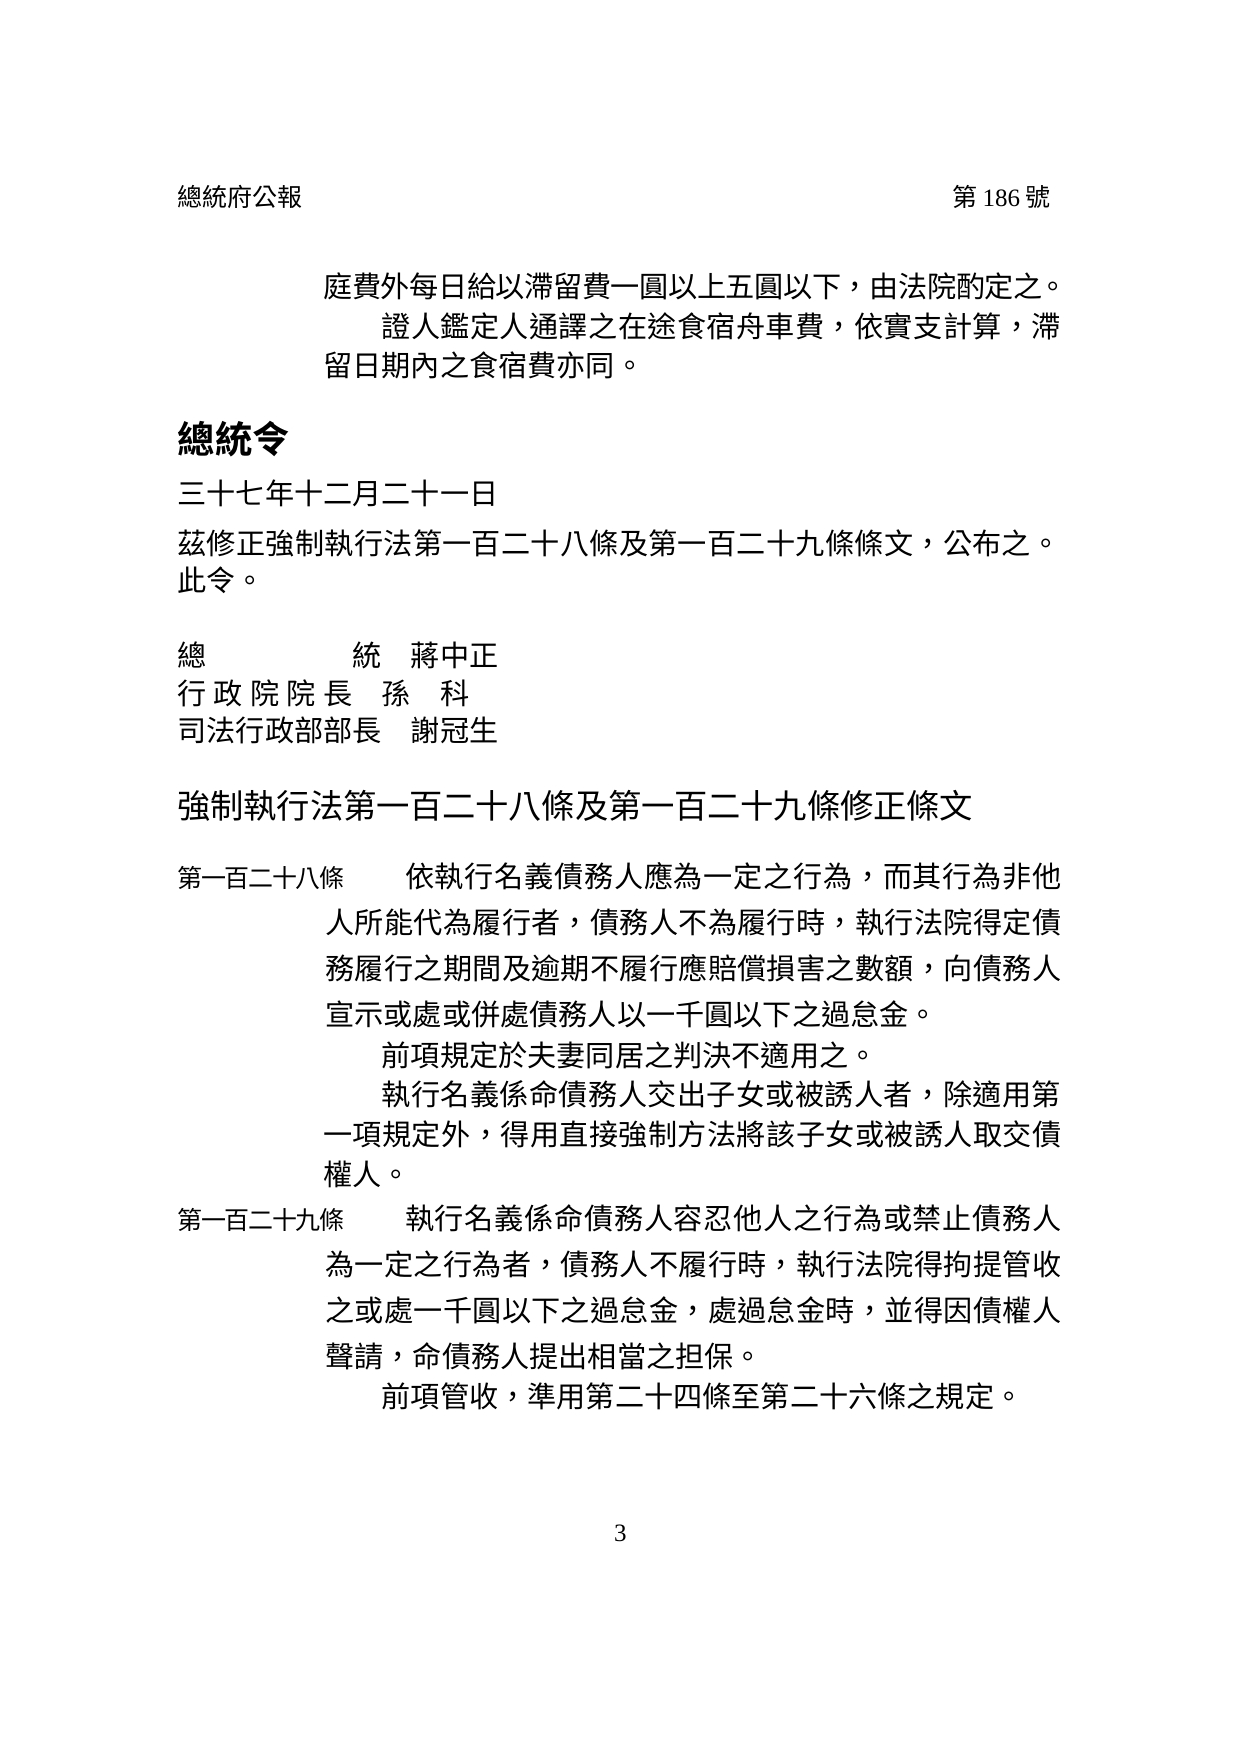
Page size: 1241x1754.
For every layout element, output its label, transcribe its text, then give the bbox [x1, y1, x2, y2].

text 前項管收，準用第二十四條至第二十六條之規定。 [323, 1376, 1063, 1416]
text 證人鑑定人通譯之在途食宿舟車費，依實支計算，滯留日期內之食宿費亦同。 [323, 305, 1063, 384]
text 司法行政部部長 謝冠生 [177, 712, 1063, 749]
text 行 政 院 院 長 孫 科 [177, 674, 1063, 712]
text 總統令 [177, 422, 1063, 462]
text 三十七年十二月二十一日 [177, 474, 1063, 512]
text 第一百二十八條 依執行名義債務人應為一定之行為，而其行為非他人所能代為履行者，債務人不為履行時，執行法院得定債務履行之期間及逾期不履行應賠償損害之數額，向債務人宣示或處或併處債務人以一千圓以下之過怠金。 [177, 851, 1063, 1034]
text 證人鑑定人通譯因就訊或通譯滯留一日以上者，於到庭費外每日給以滯留費一圓以上五圓以下，由法院酌定之。 [323, 266, 1063, 305]
text 前項規定於夫妻同居之判決不適用之。 [323, 1034, 1063, 1074]
text 執行名義係命債務人交出子女或被誘人者，除適用第一項規定外，得用直接強制方法將該子女或被誘人取交債權人。 [323, 1074, 1063, 1193]
text 茲修正強制執行法第一百二十八條及第一百二十九條條文，公布之。此令。 [177, 524, 1063, 599]
text 總 統 蔣中正 [177, 637, 1063, 674]
text 第一百二十九條 執行名義係命債務人容忍他人之行為或禁止債務人為一定之行為者，債務人不履行時，執行法院得拘提管收之或處一千圓以下之過怠金，處過怠金時，並得因債權人聲請，命債務人提出相當之担保。 [177, 1193, 1063, 1376]
text 強制執行法第一百二十八條及第一百二十九條修正條文 [177, 787, 1063, 826]
